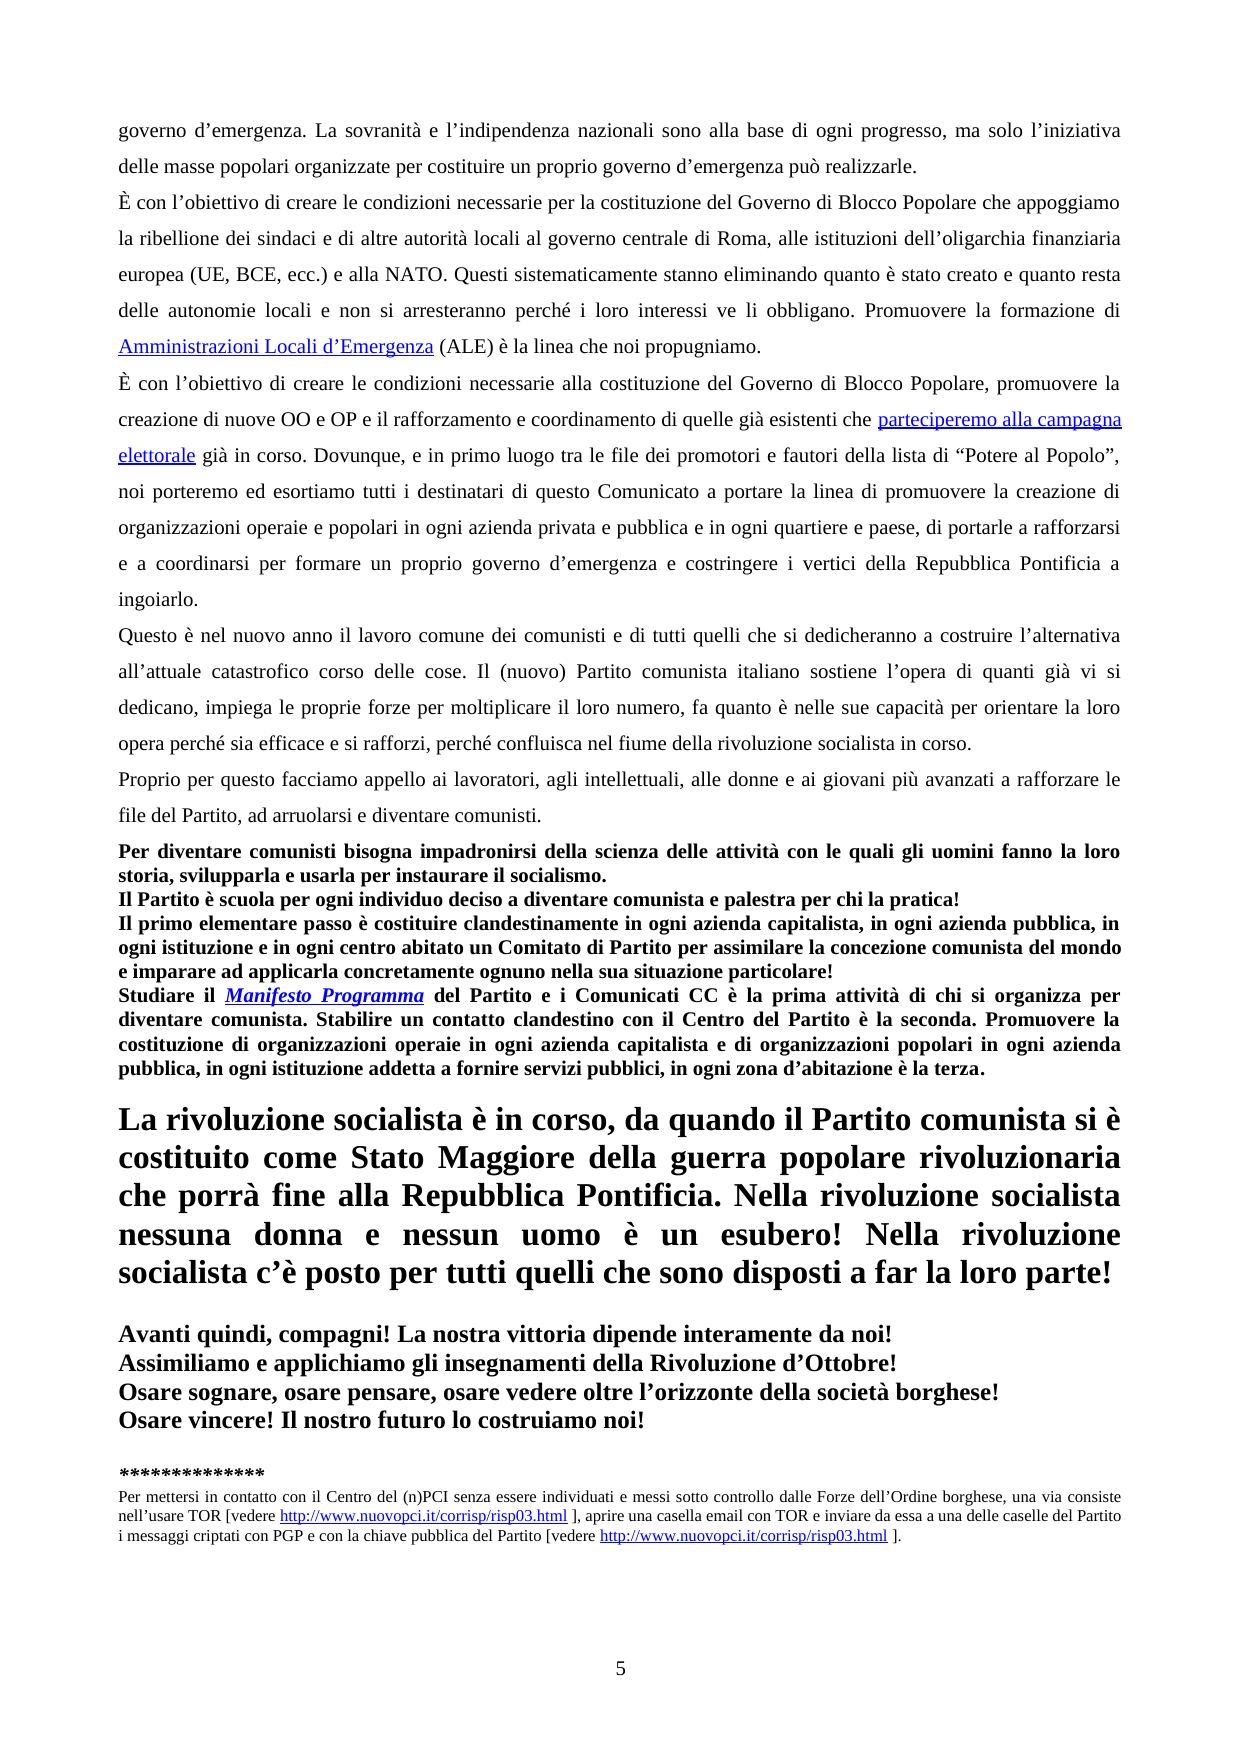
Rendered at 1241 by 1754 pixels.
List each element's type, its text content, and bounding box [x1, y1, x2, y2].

text ************** [118, 1463, 1122, 1487]
text governo d’emergenza. La sovranità e l’indipendenza nazionali sono alla base di ogni progresso, ma solo l’iniziativa delle masse popolari organizzate per costituire un proprio governo d’emergenza può realizzarle. [118, 118, 1122, 178]
text È con l’obiettivo di creare le condizioni necessarie alla costituzione del Governo di Blocco Popolare, promuovere la creazione di nuove OO e OP e il rafforzamento e coordinamento di quelle già esistenti che parteciperemo alla campagna elettorale già in corso. Dovunque, e in primo luogo tra le file dei promotori e fautori della lista di “Potere al Popolo”, noi porteremo ed esortiamo tutti i destinatari di questo Comunicato a portare la linea di promuovere la creazione di organizzazioni operaie e popolari in ogni azienda privata e pubblica e in ogni quartiere e paese, di portarle a rafforzarsi e a coordinarsi per formare un proprio governo d’emergenza e costringere i vertici della Repubblica Pontificia a ingoiarlo. [118, 370, 1122, 611]
text La rivoluzione socialista è in corso, da quando il Partito comunista si è costituito come Stato Maggiore della guerra popolare rivoluzionaria che porrà fine alla Repubblica Pontificia. Nella rivoluzione socialista nessuna donna e nessun uomo è un esubero! Nella rivoluzione socialista c’è posto per tutti quelli che sono disposti a far la loro parte! [118, 1099, 1122, 1290]
text Assimiliamo e applichiamo gli insegnamenti della Rivoluzione d’Ottobre! [118, 1348, 1122, 1377]
text Per mettersi in contatto con il Centro del (n)PCI senza essere individuati e messi sotto controllo dalle Forze dell’Ordine borghese, una via consiste nell’usare TOR [vedere http://www.nuovopci.it/corrisp/risp03.html ], aprire una casella email con TOR e inviare da essa a una delle caselle del Partito i messaggi criptati con PGP e con la chiave pubblica del Partito [vedere http://www.nuovopci.it/corrisp/risp03.html ]. [118, 1487, 1122, 1544]
text Il Partito è scuola per ogni individuo deciso a diventare comunista e palestra per chi la pratica! [118, 887, 1122, 911]
text Per diventare comunisti bisogna impadronirsi della scienza delle attività con le quali gli uomini fanno la loro storia, svilupparla e usarla per instaurare il socialismo. [118, 839, 1122, 887]
text È con l’obiettivo di creare le condizioni necessarie per la costituzione del Governo di Blocco Popolare che appoggiamo la ribellione dei sindaci e di altre autorità locali al governo centrale di Roma, alle istituzioni dell’oligarchia finanziaria europea (UE, BCE, ecc.) e alla NATO. Questi sistematicamente stanno eliminando quanto è stato creato e quanto resta delle autonomie locali e non si arresteranno perché i loro interessi ve li obbligano. Promuovere la formazione di Amministrazioni Locali d’Emergenza (ALE) è la linea che noi propugniamo. [118, 190, 1122, 358]
text Osare vincere! Il nostro futuro lo costruiamo noi! [118, 1405, 1122, 1434]
text Il primo elementare passo è costituire clandestinamente in ogni azienda capitalista, in ogni azienda pubblica, in ogni istituzione e in ogni centro abitato un Comitato di Partito per assimilare la concezione comunista del mondo e imparare ad applicarla concretamente ognuno nella sua situazione particolare! [118, 911, 1122, 983]
text Studiare il Manifesto Programma del Partito e i Comunicati CC è la prima attività di chi si organizza per diventare comunista. Stabilire un contatto clandestino con il Centro del Partito è la seconda. Promuovere la costituzione di organizzazioni operaie in ogni azienda capitalista e di organizzazioni popolari in ogni azienda pubblica, in ogni istituzione addetta a fornire servizi pubblici, in ogni zona d’abitazione è la terza. [118, 983, 1122, 1079]
text Avanti quindi, compagni! La nostra vittoria dipende interamente da noi! [118, 1319, 1122, 1348]
text Questo è nel nuovo anno il lavoro comune dei comunisti e di tutti quelli che si dedicheranno a costruire l’alternativa all’attuale catastrofico corso delle cose. Il (nuovo) Partito comunista italiano sostiene l’opera di quanti già vi si dedicano, impiega le proprie forze per moltiplicare il loro numero, fa quanto è nelle sue capacità per orientare la loro opera perché sia efficace e si rafforzi, perché confluisca nel fiume della rivoluzione socialista in corso. [118, 623, 1122, 755]
text Proprio per questo facciamo appello ai lavoratori, agli intellettuali, alle donne e ai giovani più avanzati a rafforzare le file del Partito, ad arruolarsi e diventare comunisti. [118, 767, 1122, 827]
text Osare sognare, osare pensare, osare vedere oltre l’orizzonte della società borghese! [118, 1377, 1122, 1405]
